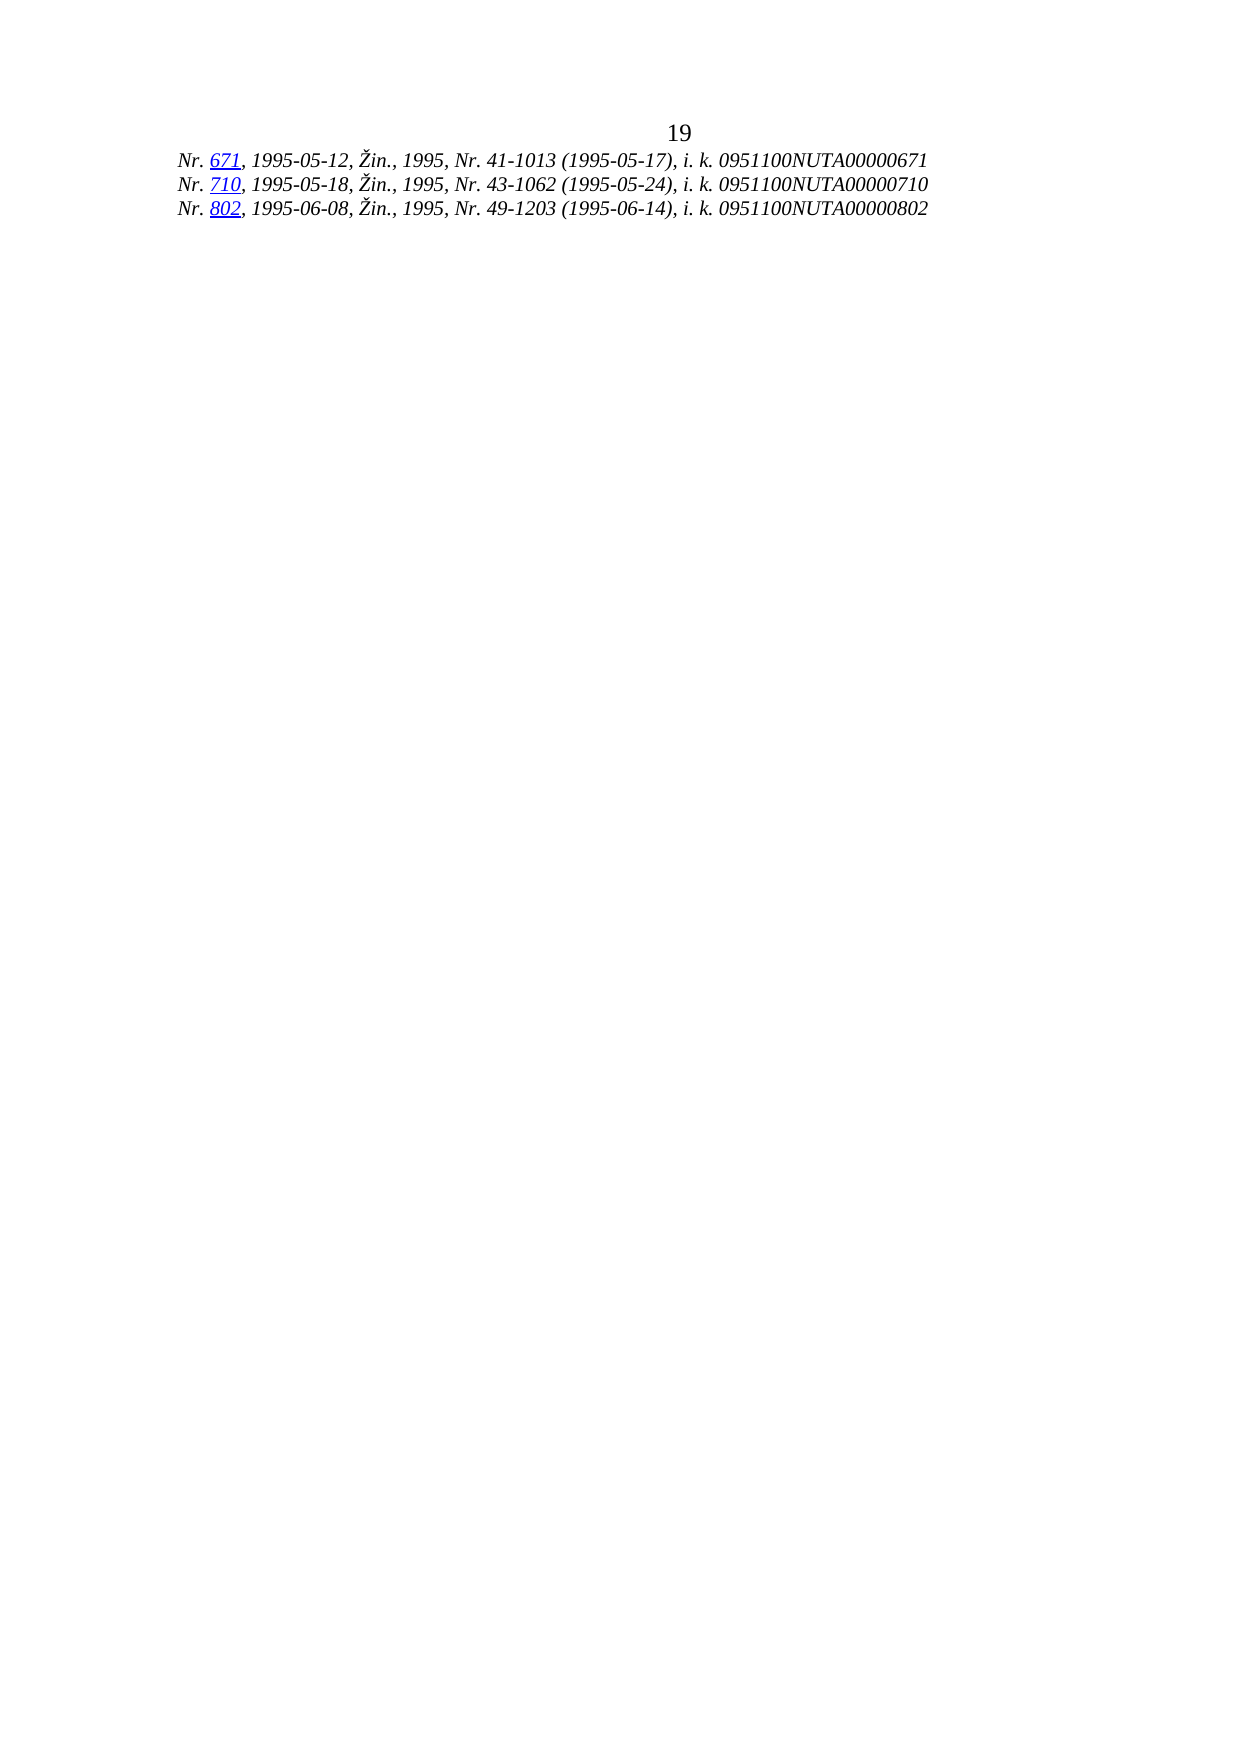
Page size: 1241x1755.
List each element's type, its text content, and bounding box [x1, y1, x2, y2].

text Nr. 710, 1995-05-18, Žin., 1995, Nr. 43-1062 (1995-05-24), i. k. 0951100NUTA00000710 [177, 172, 1181, 196]
text Nr. 802, 1995-06-08, Žin., 1995, Nr. 49-1203 (1995-06-14), i. k. 0951100NUTA00000802 [177, 196, 1181, 220]
text Nr. 671, 1995-05-12, Žin., 1995, Nr. 41-1013 (1995-05-17), i. k. 0951100NUTA00000671 [177, 148, 1181, 172]
